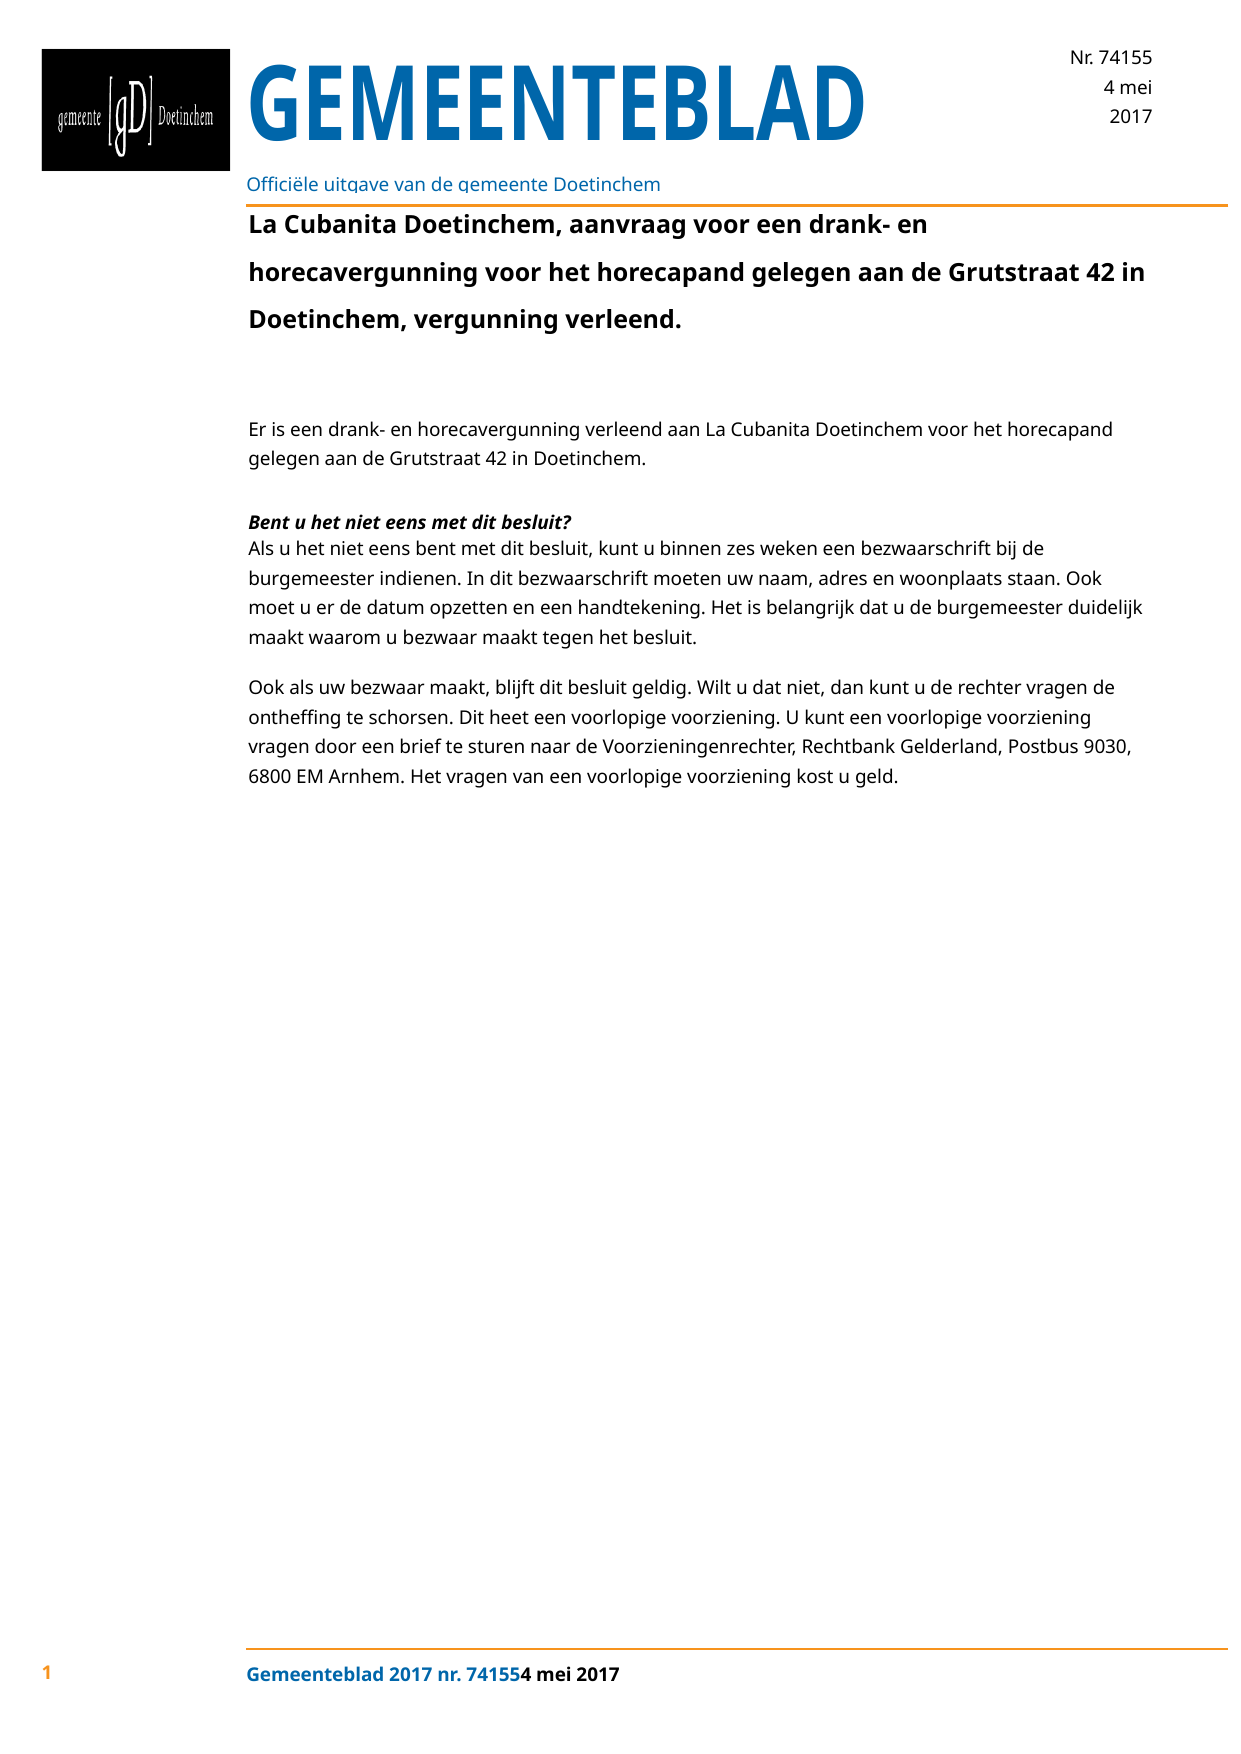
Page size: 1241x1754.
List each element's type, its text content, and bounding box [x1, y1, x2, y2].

text Ook als uw bezwaar maakt, blijft dit besluit geldig. Wilt u dat niet, dan kunt u de rechter vragen de ontheffing te schorsen. Dit heet een voorlopige voorziening. U kunt een voorlopige voorziening vragen door een brief te sturen naar de Voorzieningenrechter, Rechtbank Gelderland, Postbus 9030, 6800 EM Arnhem. Het vragen van een voorlopige voorziening kost u geld. [248, 674, 1152, 789]
text La Cubanita Doetinchem, aanvraag voor een drank- en horecavergunning voor het horecapand gelegen aan de Grutstraat 42 in Doetinchem, vergunning verleend. [248, 207, 1152, 336]
text Bent u het niet eens met dit besluit? [248, 509, 1152, 535]
text Als u het niet eens bent met dit besluit, kunt u binnen zes weken een bezwaarschrift bij de burgemeester indienen. In dit bezwaarschrift moeten uw naam, adres en woonplaats staan. Ook moet u er de datum opzetten en een handtekening. Het is belangrijk dat u de burgemeester duidelijk maakt waarom u bezwaar maakt tegen het besluit. [248, 535, 1152, 650]
text Er is een drank- en horecavergunning verleend aan La Cubanita Doetinchem voor het horecapand gelegen aan de Grutstraat 42 in Doetinchem. [248, 416, 1152, 471]
picture [41, 47, 231, 172]
